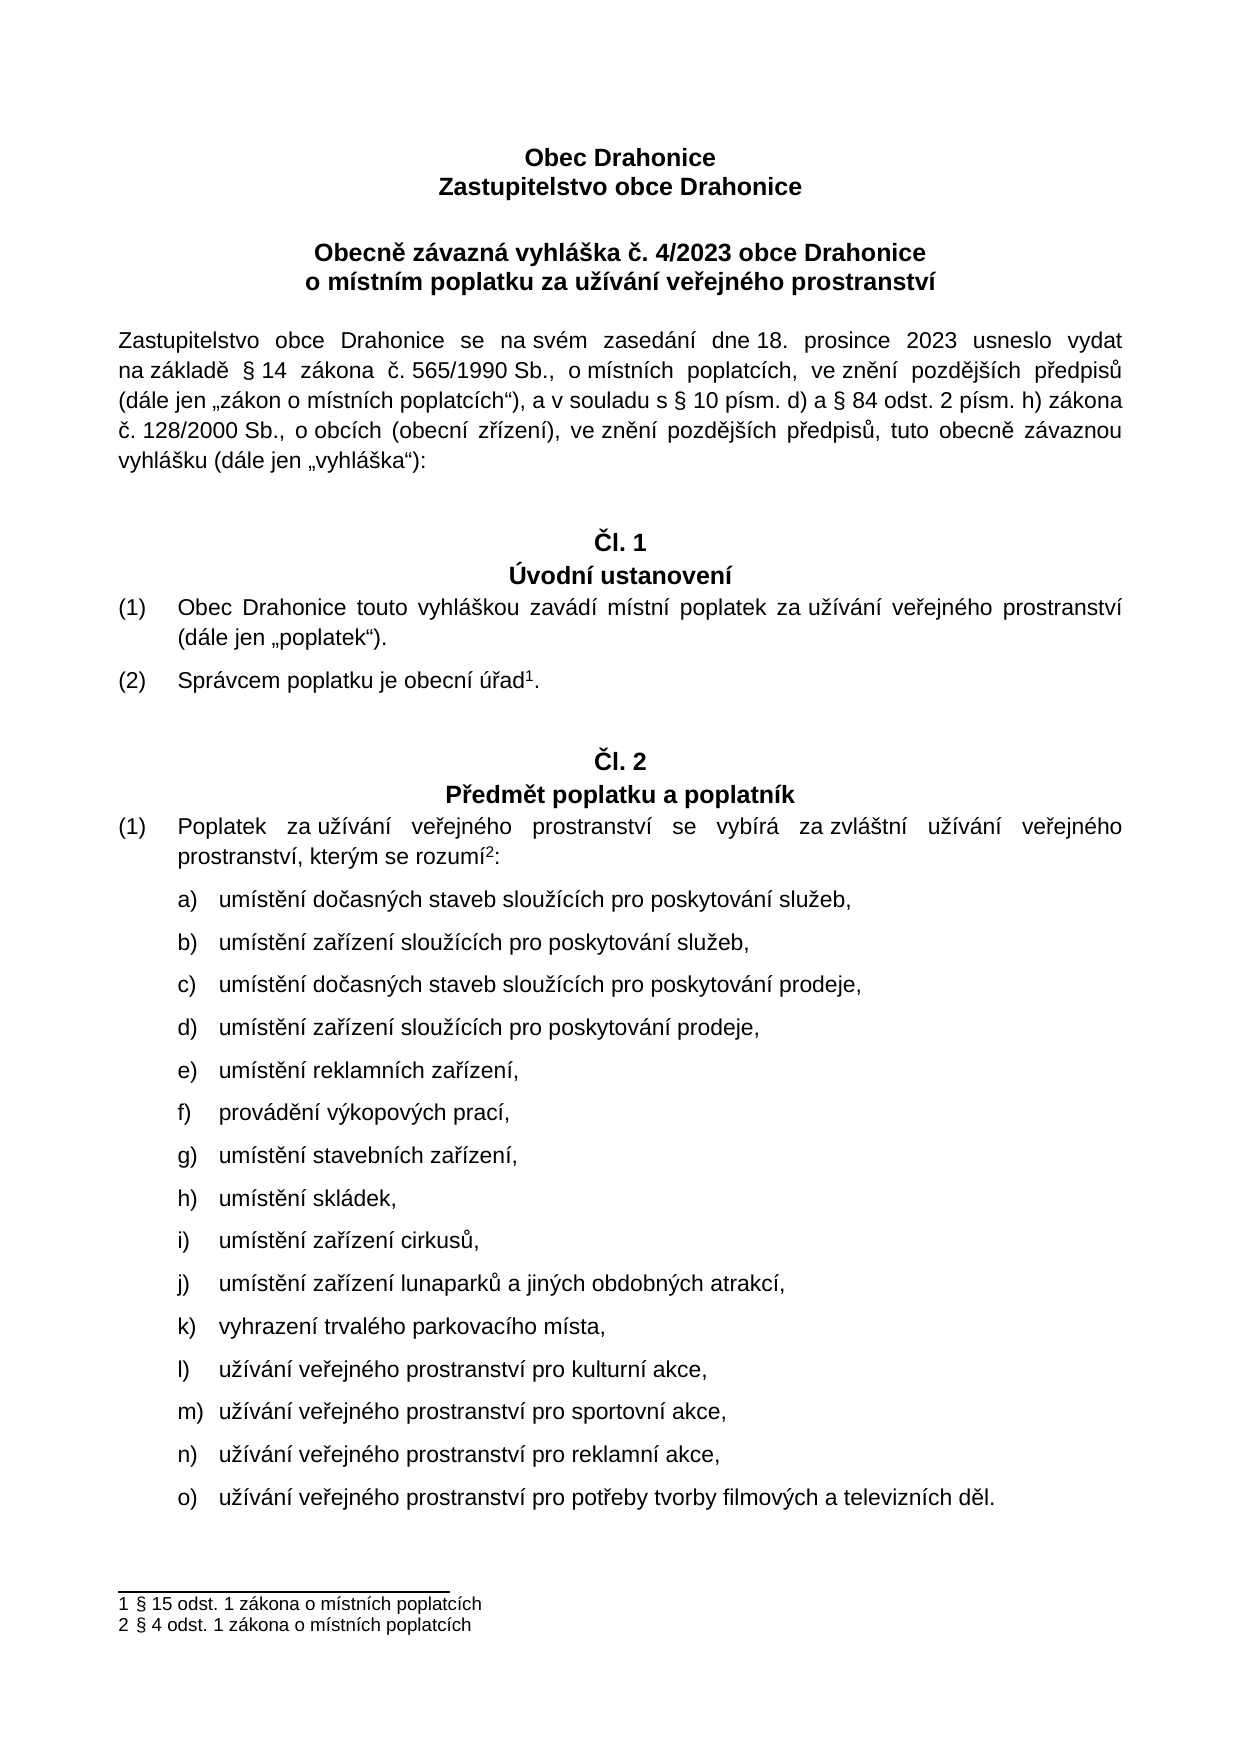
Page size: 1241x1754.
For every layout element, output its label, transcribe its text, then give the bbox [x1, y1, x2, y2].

list provádění výkopových prací, [177, 1099, 1122, 1126]
list umístění reklamních zařízení, [177, 1057, 1122, 1083]
subtitle Obecně závazná vyhláška č. 4/2023 obce Drahonice o místním poplatku za užívání veřejného prostranství [118, 238, 1122, 295]
list § 15 odst. 1 zákona o místních poplatcích [118, 1592, 1122, 1614]
list umístění zařízení lunaparků a jiných obdobných atrakcí, [177, 1270, 1122, 1297]
list umístění dočasných staveb sloužících pro poskytování služeb, [177, 886, 1122, 912]
list § 4 odst. 1 zákona o místních poplatcích [118, 1614, 1122, 1635]
list umístění zařízení sloužících pro poskytování prodeje, [177, 1014, 1122, 1040]
list Správcem poplatku je obecní úřad. [118, 667, 1122, 693]
subtitle Čl. 1 Úvodní ustanovení [118, 528, 1122, 589]
list užívání veřejného prostranství pro reklamní akce, [177, 1441, 1122, 1467]
list Poplatek za užívání veřejného prostranství se vybírá za zvláštní užívání veřejného prostranství, kterým se rozumí: [118, 813, 1122, 869]
subtitle Čl. 2 Předmět poplatku a poplatník [118, 747, 1122, 809]
list umístění stavebních zařízení, [177, 1142, 1122, 1168]
list umístění dočasných staveb sloužících pro poskytování prodeje, [177, 971, 1122, 998]
list užívání veřejného prostranství pro sportovní akce, [177, 1398, 1122, 1425]
list vyhrazení trvalého parkovacího místa, [177, 1313, 1122, 1339]
list umístění zařízení sloužících pro poskytování služeb, [177, 928, 1122, 955]
list užívání veřejného prostranství pro potřeby tvorby filmových a televizních děl. [177, 1484, 1122, 1510]
text Obec Drahonice Zastupitelstvo obce Drahonice [118, 143, 1122, 201]
text Zastupitelstvo obce Drahonice se na svém zasedání dne 18. prosince 2023 usneslo vydat na základě § 14 zákona č. 565/1990 Sb., o místních poplatcích, ve znění pozdějších předpisů (dále jen „zákon o místních poplatcích“), a v souladu s § 10 písm. d) a § 84 odst. 2 písm. h) zákona č. 128/2000 Sb., o obcích (obecní zřízení), ve znění pozdějších předpisů, tuto obecně závaznou vyhlášku (dále jen „vyhláška“): [118, 327, 1122, 474]
list umístění zařízení cirkusů, [177, 1227, 1122, 1254]
list Obec Drahonice touto vyhláškou zavádí místní poplatek za užívání veřejného prostranství (dále jen „poplatek“). [118, 594, 1122, 650]
list užívání veřejného prostranství pro kulturní akce, [177, 1356, 1122, 1382]
list umístění skládek, [177, 1185, 1122, 1211]
